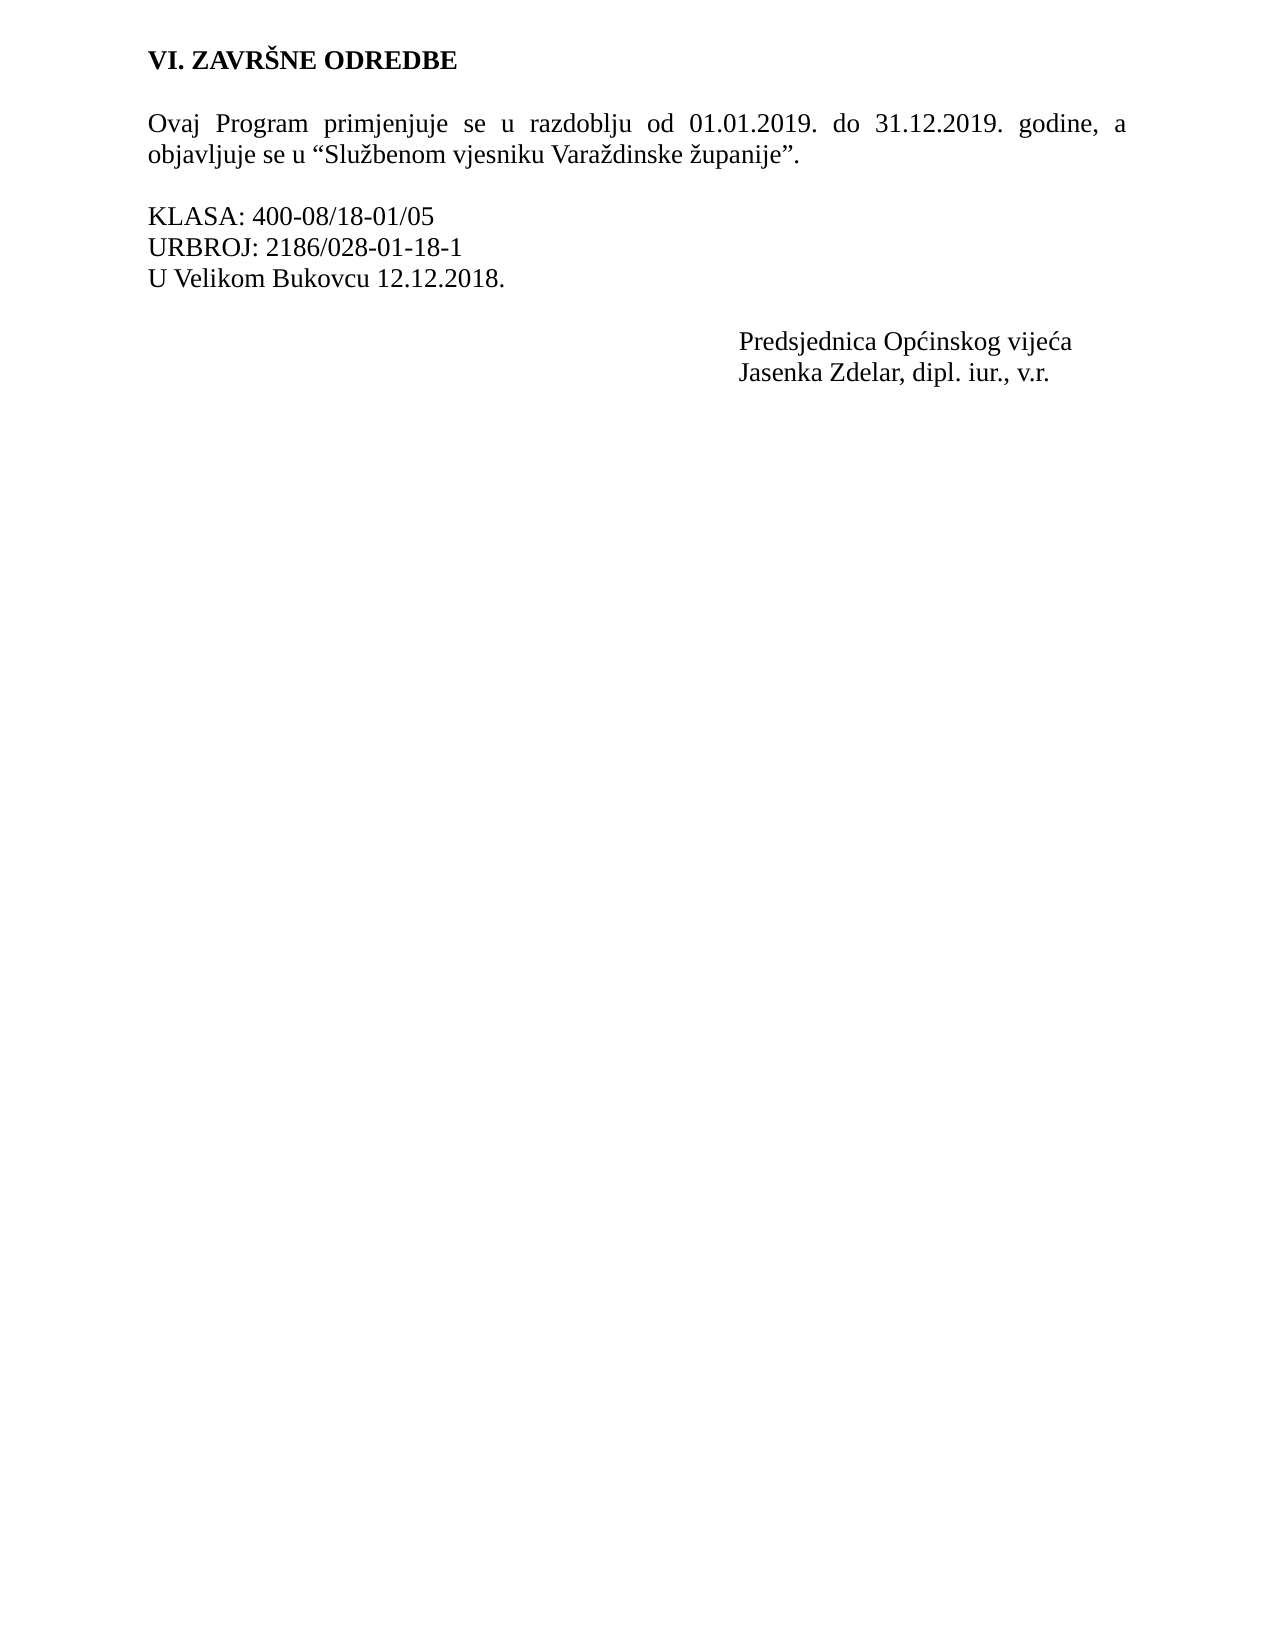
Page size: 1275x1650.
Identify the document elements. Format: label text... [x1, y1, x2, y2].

text VI. ZAVRŠNE ODREDBE [148, 44, 1127, 76]
text Ovaj Program primjenjuje se u razdoblju od 01.01.2019. do 31.12.2019. godine, a objavljuje se u “Službenom vjesniku Varaždinske županije”. [148, 107, 1127, 169]
text KLASA: 400-08/18-01/05 [148, 200, 1127, 231]
text Jasenka Zdelar, dipl. iur., v.r. [148, 356, 1127, 387]
text U Velikom Bukovcu 12.12.2018. [148, 262, 1127, 293]
text URBROJ: 2186/028-01-18-1 [148, 231, 1127, 262]
text Predsjednica Općinskog vijeća [148, 325, 1127, 356]
